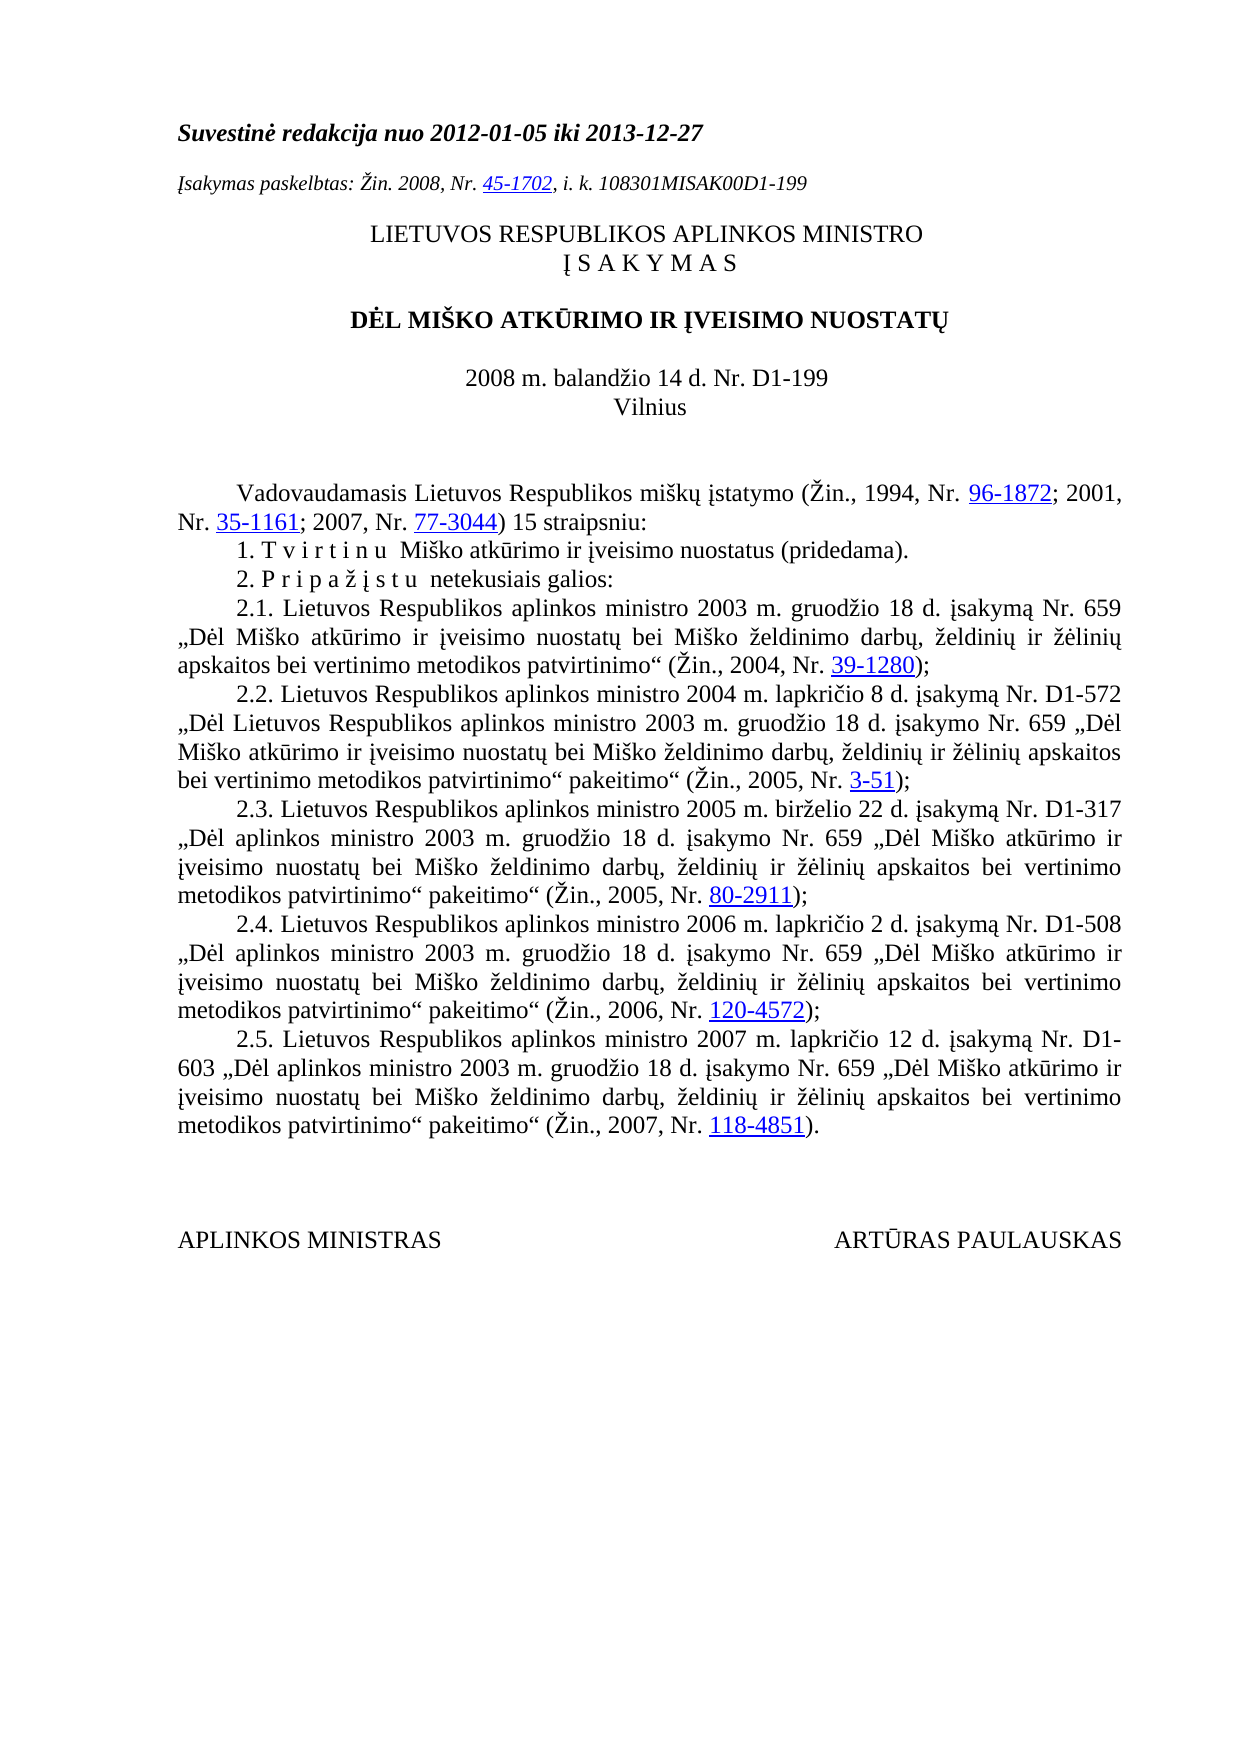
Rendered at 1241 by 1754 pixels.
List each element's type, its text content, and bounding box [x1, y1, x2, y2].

text 2.2. Lietuvos Respublikos aplinkos ministro 2004 m. lapkričio 8 d. įsakymą Nr. D1-572 „Dėl Lietuvos Respublikos aplinkos ministro 2003 m. gruodžio 18 d. įsakymo Nr. 659 „Dėl Miško atkūrimo ir įveisimo nuostatų bei Miško želdinimo darbų, želdinių ir žėlinių apskaitos bei vertinimo metodikos patvirtinimo“ pakeitimo“ (Žin., 2005, Nr. 3-51); [177, 679, 1122, 794]
text Vilnius [177, 392, 1122, 420]
text 2.3. Lietuvos Respublikos aplinkos ministro 2005 m. birželio 22 d. įsakymą Nr. D1-317 „Dėl aplinkos ministro 2003 m. gruodžio 18 d. įsakymo Nr. 659 „Dėl Miško atkūrimo ir įveisimo nuostatų bei Miško želdinimo darbų, želdinių ir žėlinių apskaitos bei vertinimo metodikos patvirtinimo“ pakeitimo“ (Žin., 2005, Nr. 80-2911); [177, 794, 1122, 909]
text 2.1. Lietuvos Respublikos aplinkos ministro 2003 m. gruodžio 18 d. įsakymą Nr. 659 „Dėl Miško atkūrimo ir įveisimo nuostatų bei Miško želdinimo darbų, želdinių ir žėlinių apskaitos bei vertinimo metodikos patvirtinimo“ (Žin., 2004, Nr. 39-1280); [177, 593, 1122, 679]
text APLINKOS MINISTRAS ARTŪRAS PAULAUSKAS [177, 1225, 1122, 1254]
text 2008 m. balandžio 14 d. Nr. D1-199 [177, 363, 1122, 392]
text Įsakymas paskelbtas: Žin. 2008, Nr. 45-1702, i. k. 108301MISAK00D1-199 [177, 171, 1122, 195]
text 2. Pripažįstu netekusiais galios: [177, 564, 1122, 593]
text Vadovaudamasis Lietuvos Respublikos miškų įstatymo (Žin., 1994, Nr. 96-1872; 2001, Nr. 35-1161; 2007, Nr. 77-3044) 15 straipsniu: [177, 478, 1122, 535]
text Suvestinė redakcija nuo 2012-01-05 iki 2013-12-27 [177, 118, 1122, 147]
text ĮSAKYMAS [177, 248, 1122, 277]
text LIETUVOS RESPUBLIKOS APLINKOS MINISTRO [177, 219, 1122, 248]
text 1. Tvirtinu Miško atkūrimo ir įveisimo nuostatus (pridedama). [177, 535, 1122, 564]
text 2.5. Lietuvos Respublikos aplinkos ministro 2007 m. lapkričio 12 d. įsakymą Nr. D1-603 „Dėl aplinkos ministro 2003 m. gruodžio 18 d. įsakymo Nr. 659 „Dėl Miško atkūrimo ir įveisimo nuostatų bei Miško želdinimo darbų, želdinių ir žėlinių apskaitos bei vertinimo metodikos patvirtinimo“ pakeitimo“ (Žin., 2007, Nr. 118-4851). [177, 1024, 1122, 1139]
text 2.4. Lietuvos Respublikos aplinkos ministro 2006 m. lapkričio 2 d. įsakymą Nr. D1-508 „Dėl aplinkos ministro 2003 m. gruodžio 18 d. įsakymo Nr. 659 „Dėl Miško atkūrimo ir įveisimo nuostatų bei Miško želdinimo darbų, želdinių ir žėlinių apskaitos bei vertinimo metodikos patvirtinimo“ pakeitimo“ (Žin., 2006, Nr. 120-4572); [177, 909, 1122, 1024]
text DĖL MIŠKO ATKŪRIMO IR ĮVEISIMO NUOSTATŲ [177, 305, 1122, 334]
